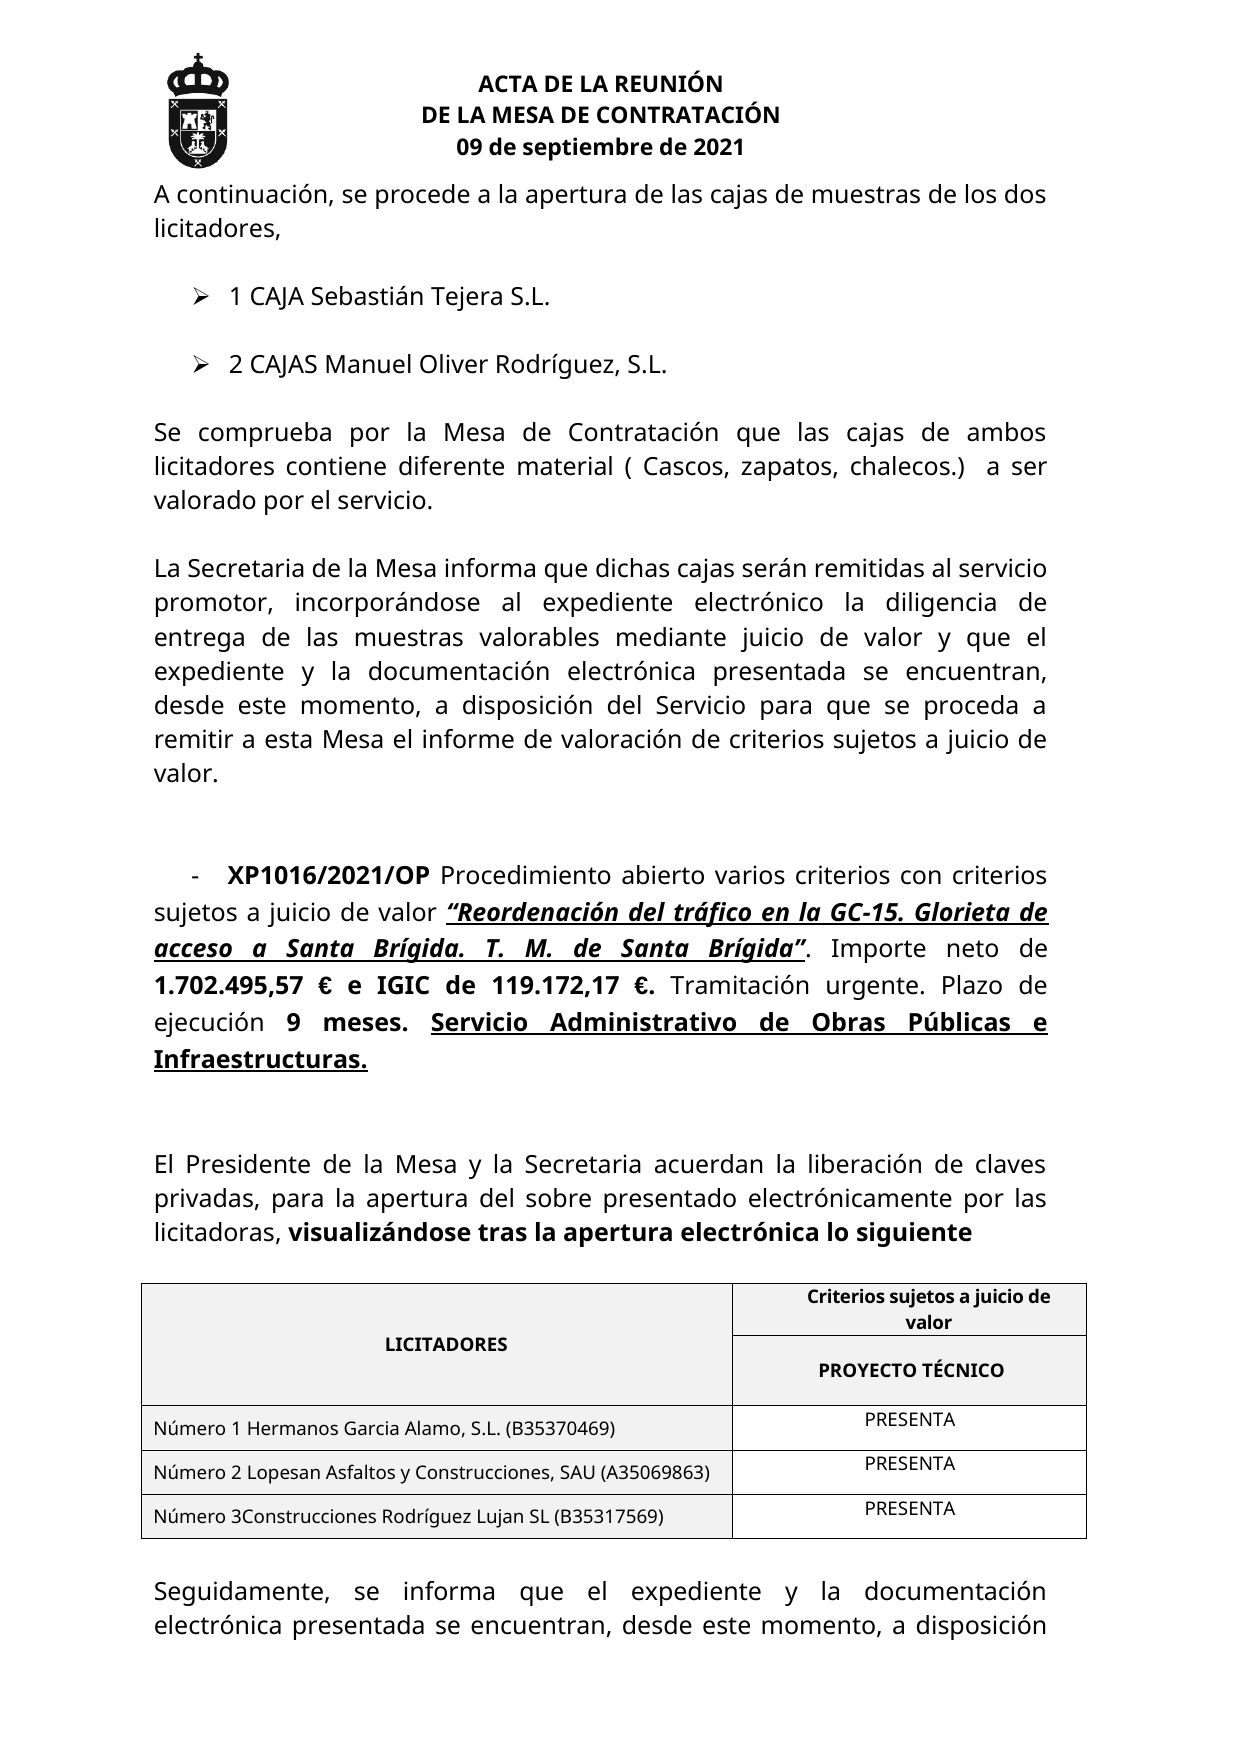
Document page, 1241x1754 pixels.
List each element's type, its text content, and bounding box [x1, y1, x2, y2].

table_cell PRESENTA [733, 1495, 1086, 1538]
picture [164, 50, 231, 171]
table_header LICITADORES [142, 1284, 732, 1405]
text La Secretaria de la Mesa informa que dichas cajas serán remitidas al servicio promotor, incorporándose al expediente electrónico la diligencia de entrega de las muestras valorables mediante juicio de valor y que el expediente y la documentación electrónica presentada se encuentran, desde este momento, a disposición del Servicio para que se proceda a remitir a esta Mesa el informe de valoración de criterios sujetos a juicio de valor. [153, 551, 1048, 789]
table_cell Número 3Construcciones Rodríguez Lujan SL (B35317569) [142, 1495, 732, 1538]
table_header Criterios sujetos a juicio de valor [733, 1284, 1086, 1335]
list 1 CAJA Sebastián Tejera S.L. [191, 278, 1048, 313]
table_cell PRESENTA [733, 1451, 1086, 1494]
table_cell Número 1 Hermanos Garcia Alamo, S.L. (B35370469) [142, 1406, 732, 1449]
list 2 CAJAS Manuel Oliver Rodríguez, S.L. [191, 347, 1048, 381]
text El Presidente de la Mesa y la Secretaria acuerdan la liberación de claves privadas, para la apertura del sobre presentado electrónicamente por las licitadoras, visualizándose tras la apertura electrónica lo siguiente [153, 1146, 1048, 1248]
text A continuación, se procede a la apertura de las cajas de muestras de los dos licitadores, [153, 176, 1048, 244]
table_cell PRESENTA [733, 1406, 1086, 1449]
text Se comprueba por la Mesa de Contratación que las cajas de ambos licitadores contiene diferente material ( Cascos, zapatos, chalecos.) a ser valorado por el servicio. [153, 415, 1048, 517]
table_cell PROYECTO TÉCNICO [733, 1336, 1086, 1405]
table_cell Número 2 Lopesan Asfaltos y Construcciones, SAU (A35069863) [142, 1451, 732, 1494]
list XP1016/2021/OP Procedimiento abierto varios criterios con criterios sujetos a juicio de valor “Reordenación del tráfico en la GC-15. Glorieta de acceso a Santa Brígida. T. M. de Santa Brígida”. Importe neto de 1.702.495,57 € e IGIC de 119.172,17 €. Tramitación urgente. Plazo de ejecución 9 meses. Servicio Administrativo de Obras Públicas e Infraestructuras. [153, 858, 1048, 1076]
text Seguidamente, se informa que el expediente y la documentación electrónica presentada se encuentran, desde este momento, a disposición [153, 1573, 1048, 1642]
